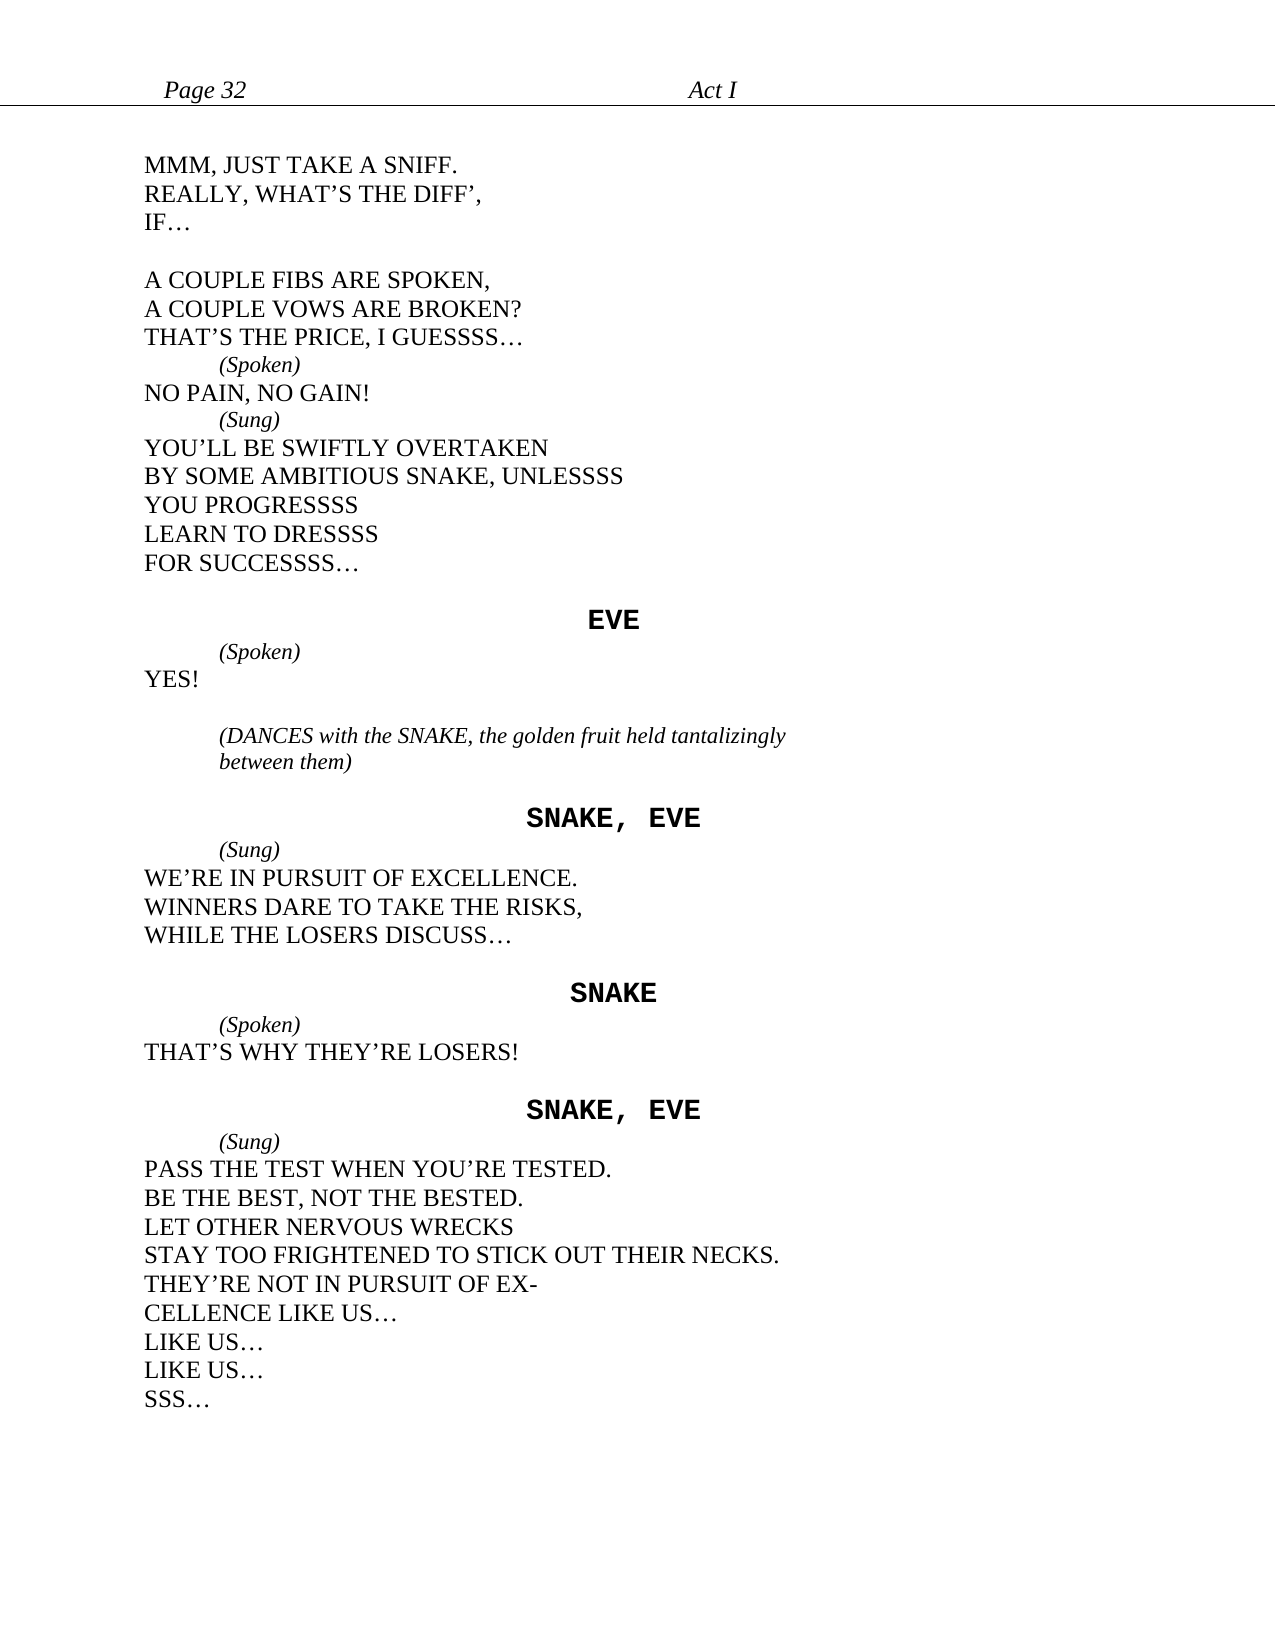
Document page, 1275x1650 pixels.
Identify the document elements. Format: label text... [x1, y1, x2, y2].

text IF… [144, 207, 1083, 236]
text (Sung) [144, 1128, 1083, 1154]
subtitle SNAKE [144, 978, 1083, 1011]
text YOU PROGRESSSS [144, 490, 1083, 519]
text BE THE BEST, NOT THE BESTED. [144, 1183, 1083, 1212]
text (DANCES with the SNAKE, the golden fruit held tantalizingly [144, 722, 1083, 748]
text (Sung) [144, 406, 1083, 433]
text CELLENCE LIKE US… [144, 1298, 1083, 1327]
subtitle SNAKE, EVE [144, 1095, 1083, 1128]
subtitle SNAKE, EVE [144, 803, 1083, 837]
text (Spoken) [144, 638, 1083, 664]
text MMM, JUST TAKE A SNIFF. [144, 150, 1083, 179]
text A COUPLE VOWS ARE BROKEN? [144, 294, 1083, 322]
text between them) [144, 748, 1083, 775]
text LIKE US… [144, 1327, 1083, 1355]
text FOR SUCCESSSS… [144, 548, 1083, 576]
text (Spoken) [144, 1011, 1083, 1037]
text LET OTHER NERVOUS WRECKS [144, 1212, 1083, 1240]
text A COUPLE FIBS ARE SPOKEN, [144, 265, 1083, 294]
text WE’RE IN PURSUIT OF EXCELLENCE. [144, 863, 1083, 892]
text THEY’RE NOT IN PURSUIT OF EX- [144, 1269, 1083, 1298]
text BY SOME AMBITIOUS SNAKE, UNLESSSS [144, 461, 1083, 490]
text PASS THE TEST WHEN YOU’RE TESTED. [144, 1154, 1083, 1183]
text SSS… [144, 1384, 1083, 1413]
text STAY TOO FRIGHTENED TO STICK OUT THEIR NECKS. [144, 1240, 1083, 1269]
text (Spoken) [144, 351, 1083, 378]
text LIKE US… [144, 1355, 1083, 1384]
subtitle EVE [144, 605, 1083, 638]
text YOU’LL BE SWIFTLY OVERTAKEN [144, 433, 1083, 461]
text REALLY, WHAT’S THE DIFF’, [144, 179, 1083, 207]
text LEARN TO DRESSSS [144, 519, 1083, 548]
text (Sung) [144, 837, 1083, 863]
text WINNERS DARE TO TAKE THE RISKS, [144, 892, 1083, 920]
text WHILE THE LOSERS DISCUSS… [144, 920, 1083, 949]
text NO PAIN, NO GAIN! [144, 378, 1083, 406]
text YES! [144, 664, 1083, 693]
text THAT’S WHY THEY’RE LOSERS! [144, 1037, 1083, 1066]
text THAT’S THE PRICE, I GUESSSS… [144, 322, 1083, 351]
